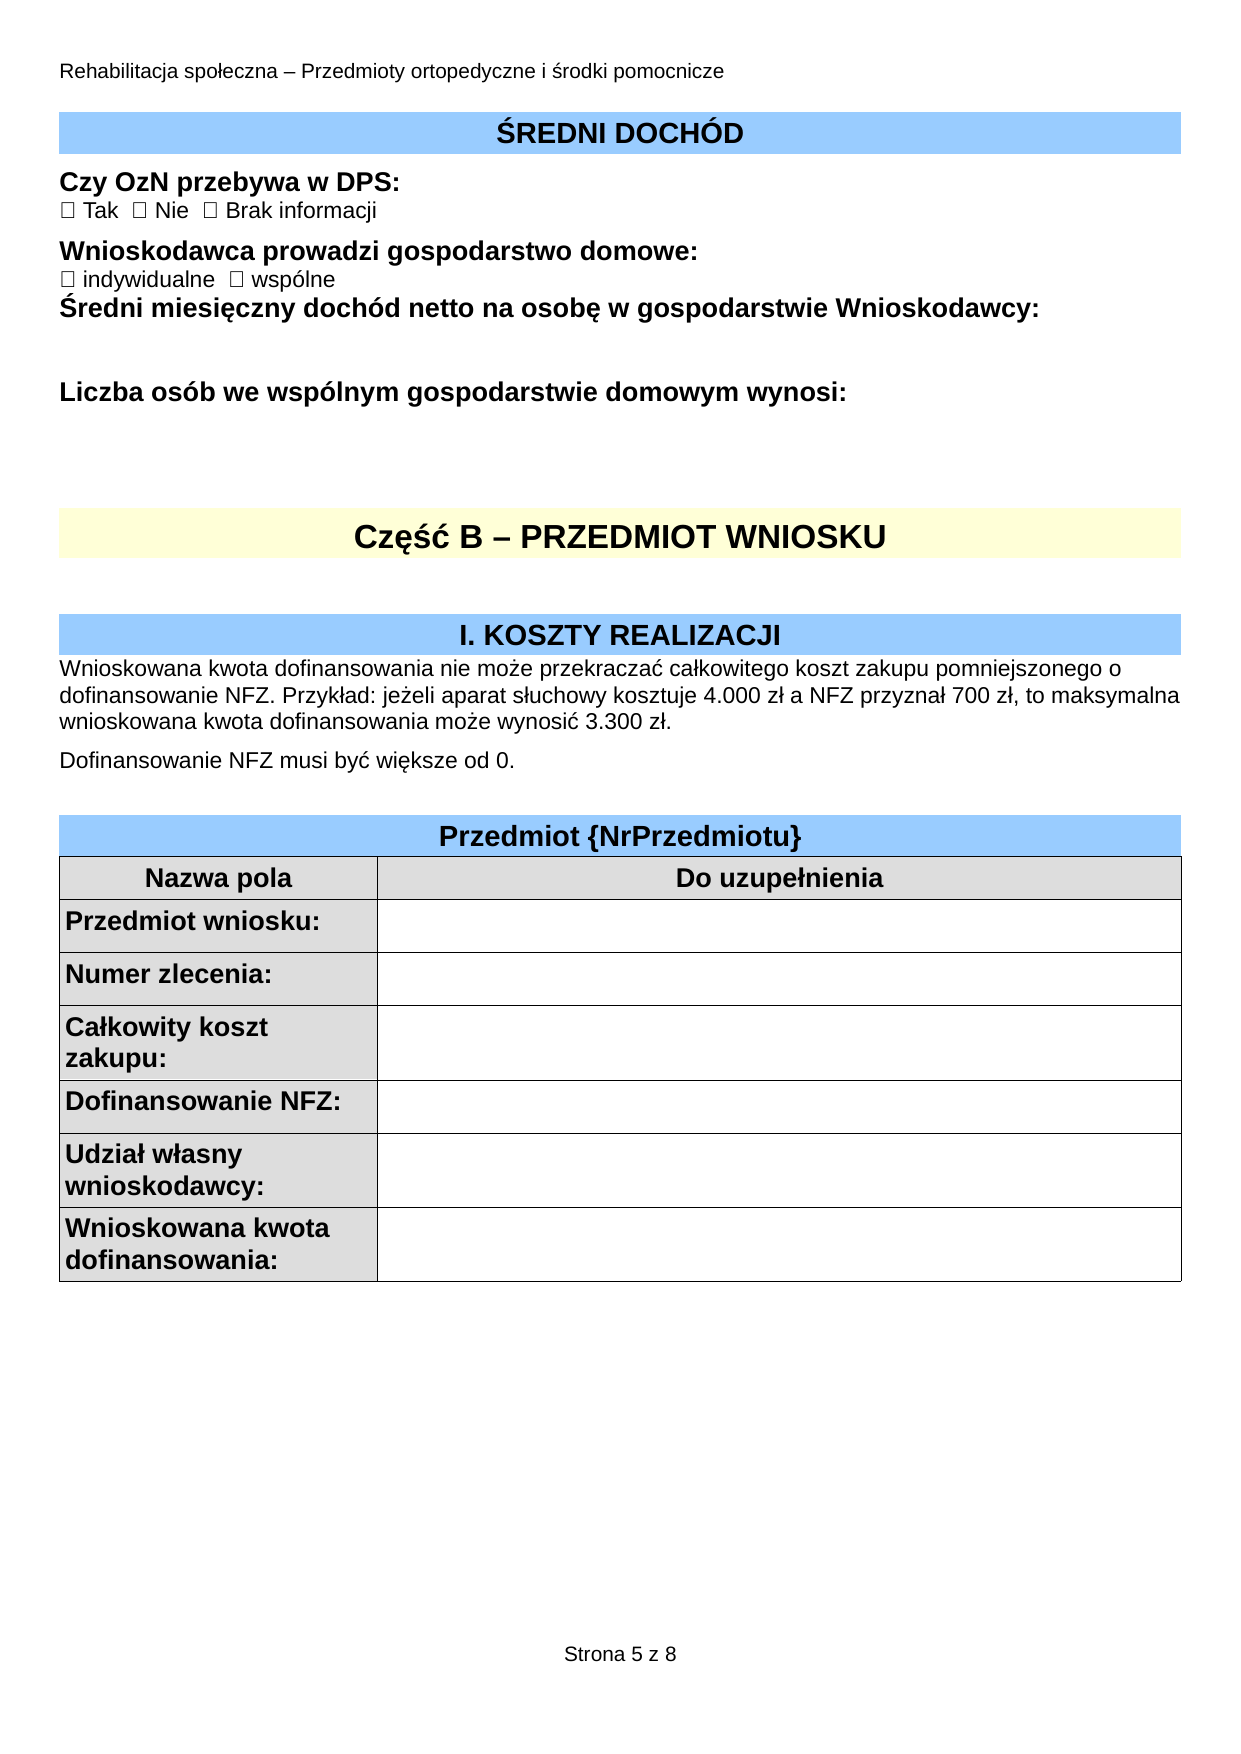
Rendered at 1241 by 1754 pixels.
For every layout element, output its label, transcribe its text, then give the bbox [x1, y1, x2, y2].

table_cell Udział własny wnioskodawcy: [60, 1134, 377, 1207]
text  Tak  Nie  Brak informacji [59, 197, 1181, 223]
text Wnioskowana kwota dofinansowania nie może przekraczać całkowitego koszt zakupu pomniejszonego o dofinansowanie NFZ. Przykład: jeżeli aparat słuchowy kosztuje 4.000 zł a NFZ przyznał 700 zł, to maksymalna wnioskowana kwota dofinansowania może wynosić 3.300 zł. [59, 655, 1181, 734]
table_cell Wnioskowana kwota dofinansowania: [60, 1208, 377, 1281]
table_cell Przedmiot wniosku: [60, 900, 377, 952]
subtitle Przedmiot {NrPrzedmiotu} [59, 815, 1181, 856]
table_cell Dofinansowanie NFZ: [60, 1081, 377, 1133]
text Dofinansowanie NFZ musi być większe od 0. [59, 747, 1181, 773]
table_cell [378, 1081, 1181, 1133]
table_cell [378, 953, 1181, 1005]
text Średni miesięczny dochód netto na osobę w gospodarstwie Wnioskodawcy: [59, 292, 1181, 324]
table_cell [378, 1006, 1181, 1079]
table_header Nazwa pola [60, 857, 377, 899]
subtitle ŚREDNI DOCHÓD [59, 112, 1181, 154]
table_header Do uzupełnienia [378, 857, 1181, 899]
text Wnioskodawca prowadzi gospodarstwo domowe: [59, 235, 1181, 266]
table_cell Numer zlecenia: [60, 953, 377, 1005]
subtitle I. KOSZTY REALIZACJI [59, 614, 1181, 655]
text Czy OzN przebywa w DPS: [59, 166, 1181, 197]
text  indywidualne  wspólne [59, 266, 1181, 292]
text Liczba osób we wspólnym gospodarstwie domowym wynosi: [59, 376, 1181, 408]
table_cell [378, 1134, 1181, 1207]
table_cell [378, 1208, 1181, 1281]
subtitle Część B – PRZEDMIOT WNIOSKU [59, 508, 1181, 558]
table_cell Całkowity koszt zakupu: [60, 1006, 377, 1079]
table_cell [378, 900, 1181, 952]
